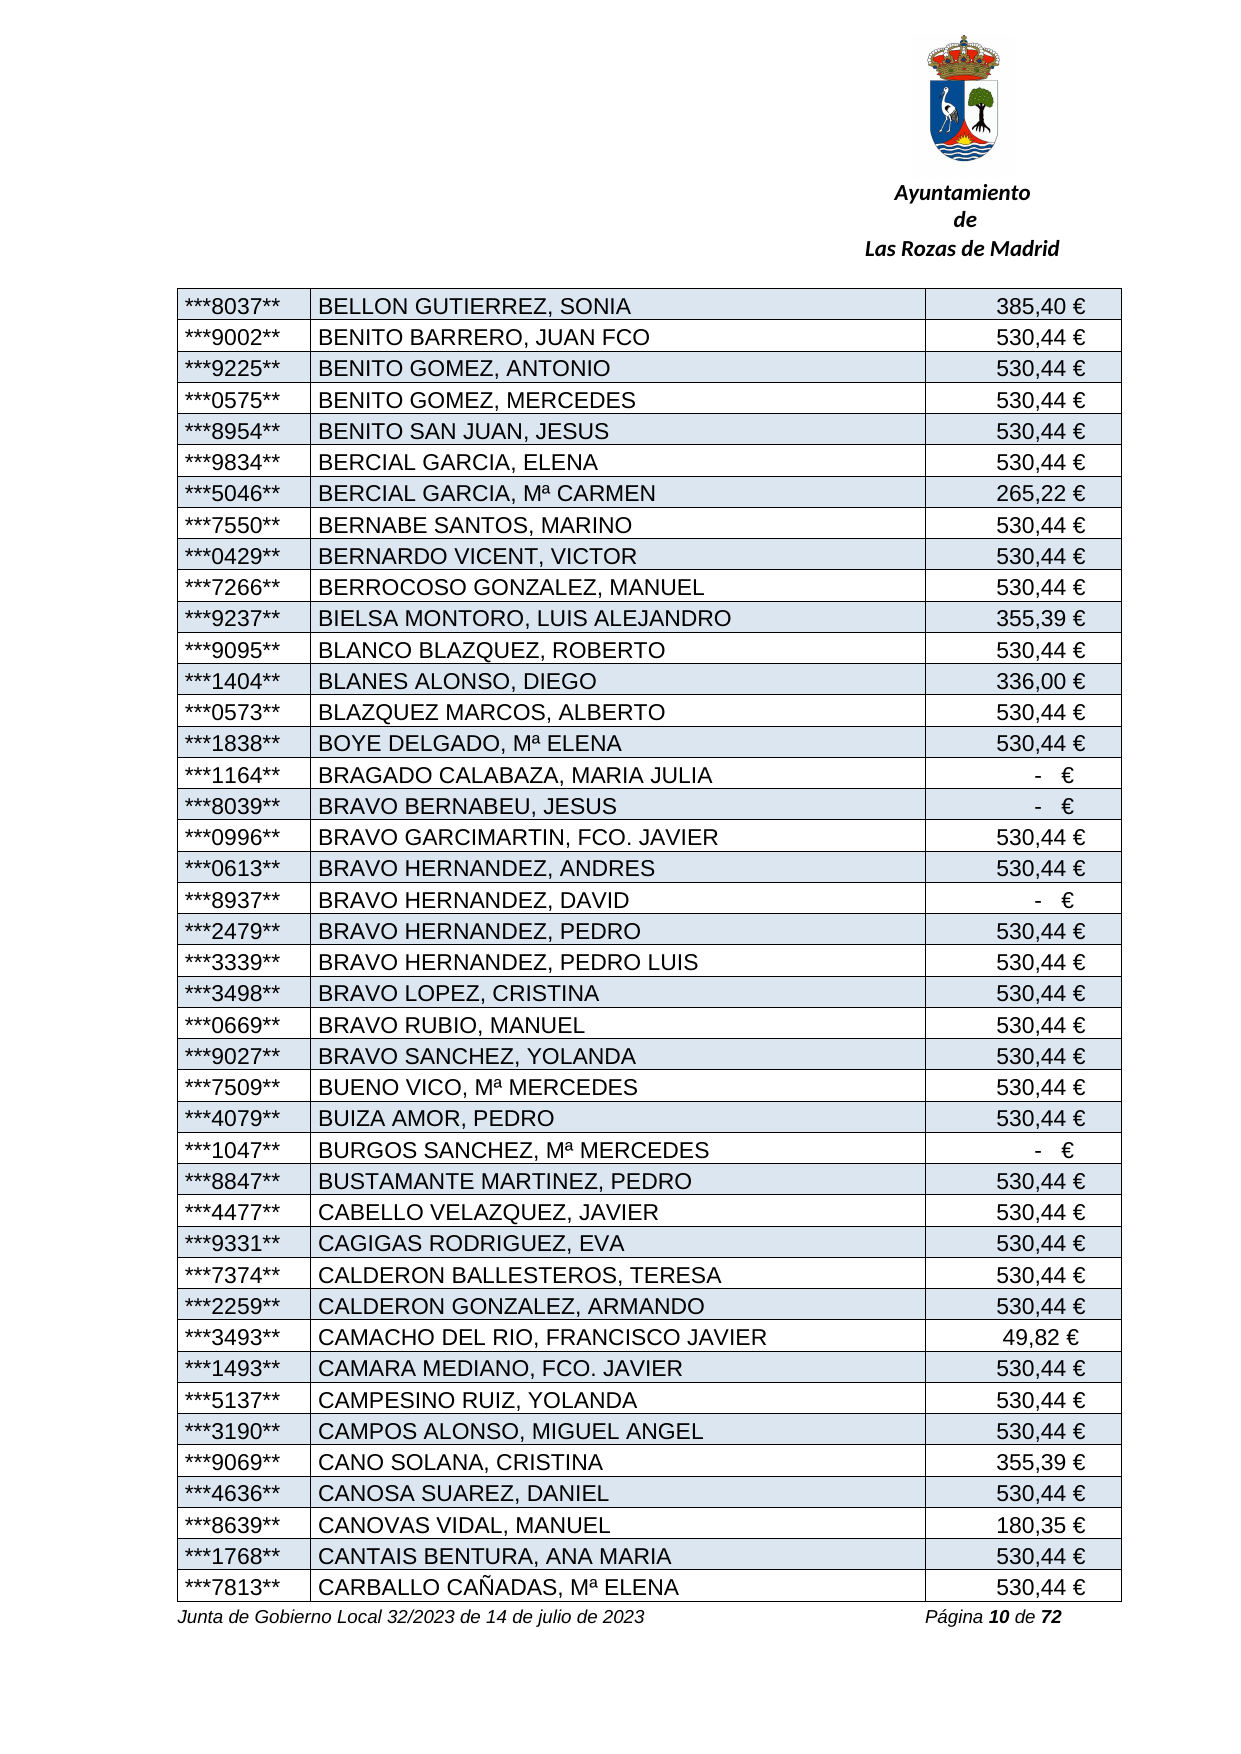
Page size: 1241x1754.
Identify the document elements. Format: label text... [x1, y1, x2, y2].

table_cell ***2479** [178, 914, 310, 944]
table_cell - € [926, 758, 1121, 788]
table_cell ***0996** [178, 820, 310, 851]
table_cell BRAVO SANCHEZ, YOLANDA [311, 1039, 925, 1069]
table_cell 355,39 € [926, 602, 1121, 632]
table_cell CANOSA SUAREZ, DANIEL [311, 1477, 925, 1507]
table_cell ***7509** [178, 1070, 310, 1101]
table_cell ***1838** [178, 727, 310, 757]
table_cell ***7266** [178, 570, 310, 601]
table_cell ***7813** [178, 1570, 310, 1601]
table_cell 530,44 € [926, 414, 1121, 444]
table_cell CAGIGAS RODRIGUEZ, EVA [311, 1227, 925, 1257]
table_cell ***1047** [178, 1133, 310, 1163]
table_cell 336,00 € [926, 664, 1121, 694]
table_cell 530,44 € [926, 1039, 1121, 1069]
table_cell 530,44 € [926, 1102, 1121, 1132]
table_cell BUSTAMANTE MARTINEZ, PEDRO [311, 1164, 925, 1194]
table_cell BUIZA AMOR, PEDRO [311, 1102, 925, 1132]
table_cell 530,44 € [926, 1008, 1121, 1038]
table_cell ***9095** [178, 633, 310, 663]
table_cell ***8039** [178, 789, 310, 819]
table_cell CAMPESINO RUIZ, YOLANDA [311, 1383, 925, 1413]
table_cell 530,44 € [926, 633, 1121, 663]
table_cell ***4636** [178, 1477, 310, 1507]
table_cell BRAVO HERNANDEZ, PEDRO LUIS [311, 945, 925, 976]
table_cell ***5046** [178, 477, 310, 507]
table_cell 530,44 € [926, 1070, 1121, 1101]
table_cell 265,22 € [926, 477, 1121, 507]
table_cell ***9225** [178, 352, 310, 382]
table_cell ***8954** [178, 414, 310, 444]
table_cell BIELSA MONTORO, LUIS ALEJANDRO [311, 602, 925, 632]
table_cell BRAVO HERNANDEZ, ANDRES [311, 852, 925, 882]
table_cell ***0613** [178, 852, 310, 882]
table_cell 530,44 € [926, 1227, 1121, 1257]
table_cell BELLON GUTIERREZ, SONIA [311, 289, 925, 319]
table_cell BRAVO GARCIMARTIN, FCO. JAVIER [311, 820, 925, 851]
table_cell BRAVO RUBIO, MANUEL [311, 1008, 925, 1038]
table_cell BERNARDO VICENT, VICTOR [311, 539, 925, 569]
table_cell ***3190** [178, 1414, 310, 1444]
table_cell BLANES ALONSO, DIEGO [311, 664, 925, 694]
table_cell - € [926, 789, 1121, 819]
table_cell 530,44 € [926, 695, 1121, 726]
table_cell 530,44 € [926, 1383, 1121, 1413]
table_cell ***8847** [178, 1164, 310, 1194]
table_cell CANO SOLANA, CRISTINA [311, 1445, 925, 1476]
table_cell BRAGADO CALABAZA, MARIA JULIA [311, 758, 925, 788]
table_cell 530,44 € [926, 945, 1121, 976]
table_cell 385,40 € [926, 289, 1121, 319]
table_cell ***5137** [178, 1383, 310, 1413]
table_cell 530,44 € [926, 1195, 1121, 1226]
table_cell 530,44 € [926, 852, 1121, 882]
table_cell BURGOS SANCHEZ, Mª MERCEDES [311, 1133, 925, 1163]
table_cell ***4477** [178, 1195, 310, 1226]
table_cell CALDERON GONZALEZ, ARMANDO [311, 1289, 925, 1319]
table_cell BRAVO HERNANDEZ, PEDRO [311, 914, 925, 944]
table_cell ***3493** [178, 1320, 310, 1351]
table_cell 530,44 € [926, 820, 1121, 851]
table_cell 530,44 € [926, 1570, 1121, 1601]
table_cell BUENO VICO, Mª MERCEDES [311, 1070, 925, 1101]
table_cell 530,44 € [926, 570, 1121, 601]
table_cell ***3339** [178, 945, 310, 976]
table_cell 530,44 € [926, 727, 1121, 757]
table_cell ***1768** [178, 1539, 310, 1569]
table_cell - € [926, 883, 1121, 913]
table_cell ***9331** [178, 1227, 310, 1257]
table_cell BERROCOSO GONZALEZ, MANUEL [311, 570, 925, 601]
table_cell BERCIAL GARCIA, Mª CARMEN [311, 477, 925, 507]
table_cell CANOVAS VIDAL, MANUEL [311, 1508, 925, 1538]
table_cell 530,44 € [926, 383, 1121, 413]
table_cell BRAVO BERNABEU, JESUS [311, 789, 925, 819]
table_cell BENITO GOMEZ, MERCEDES [311, 383, 925, 413]
table_cell BENITO GOMEZ, ANTONIO [311, 352, 925, 382]
table_cell 530,44 € [926, 1164, 1121, 1194]
table_cell ***3498** [178, 977, 310, 1007]
table_cell ***2259** [178, 1289, 310, 1319]
table_cell BOYE DELGADO, Mª ELENA [311, 727, 925, 757]
table_cell ***7374** [178, 1258, 310, 1288]
table_cell CALDERON BALLESTEROS, TERESA [311, 1258, 925, 1288]
table_cell CAMARA MEDIANO, FCO. JAVIER [311, 1352, 925, 1382]
table_cell BERNABE SANTOS, MARINO [311, 508, 925, 538]
table_cell 355,39 € [926, 1445, 1121, 1476]
table_cell CAMACHO DEL RIO, FRANCISCO JAVIER [311, 1320, 925, 1351]
table_cell CAMPOS ALONSO, MIGUEL ANGEL [311, 1414, 925, 1444]
table_cell ***0573** [178, 695, 310, 726]
table_cell 180,35 € [926, 1508, 1121, 1538]
table_cell ***1493** [178, 1352, 310, 1382]
table_cell CANTAIS BENTURA, ANA MARIA [311, 1539, 925, 1569]
table_cell 530,44 € [926, 977, 1121, 1007]
table_cell 49,82 € [926, 1320, 1121, 1351]
table_cell 530,44 € [926, 508, 1121, 538]
table_cell 530,44 € [926, 539, 1121, 569]
table_cell ***0575** [178, 383, 310, 413]
table_cell - € [926, 1133, 1121, 1163]
table_cell BRAVO LOPEZ, CRISTINA [311, 977, 925, 1007]
table_cell 530,44 € [926, 352, 1121, 382]
table_cell ***8639** [178, 1508, 310, 1538]
table_cell BRAVO HERNANDEZ, DAVID [311, 883, 925, 913]
table_cell ***9002** [178, 320, 310, 351]
table_cell 530,44 € [926, 320, 1121, 351]
table_cell CARBALLO CAÑADAS, Mª ELENA [311, 1570, 925, 1601]
table_cell BLANCO BLAZQUEZ, ROBERTO [311, 633, 925, 663]
table_cell ***1404** [178, 664, 310, 694]
table_cell ***1164** [178, 758, 310, 788]
table_cell ***0669** [178, 1008, 310, 1038]
table_cell 530,44 € [926, 1289, 1121, 1319]
table_cell 530,44 € [926, 1258, 1121, 1288]
table_cell BERCIAL GARCIA, ELENA [311, 445, 925, 476]
table_cell ***9237** [178, 602, 310, 632]
table_cell ***9069** [178, 1445, 310, 1476]
table_cell ***7550** [178, 508, 310, 538]
table_cell BENITO BARRERO, JUAN FCO [311, 320, 925, 351]
table_cell 530,44 € [926, 914, 1121, 944]
table_cell ***9834** [178, 445, 310, 476]
table_cell 530,44 € [926, 1352, 1121, 1382]
table_cell 530,44 € [926, 1477, 1121, 1507]
table_cell 530,44 € [926, 1414, 1121, 1444]
table_cell CABELLO VELAZQUEZ, JAVIER [311, 1195, 925, 1226]
table_cell ***9027** [178, 1039, 310, 1069]
table_cell 530,44 € [926, 445, 1121, 476]
table_cell ***8937** [178, 883, 310, 913]
table_cell ***8037** [178, 289, 310, 319]
table_cell ***0429** [178, 539, 310, 569]
table_cell BENITO SAN JUAN, JESUS [311, 414, 925, 444]
table_cell 530,44 € [926, 1539, 1121, 1569]
table_cell ***4079** [178, 1102, 310, 1132]
table_cell BLAZQUEZ MARCOS, ALBERTO [311, 695, 925, 726]
